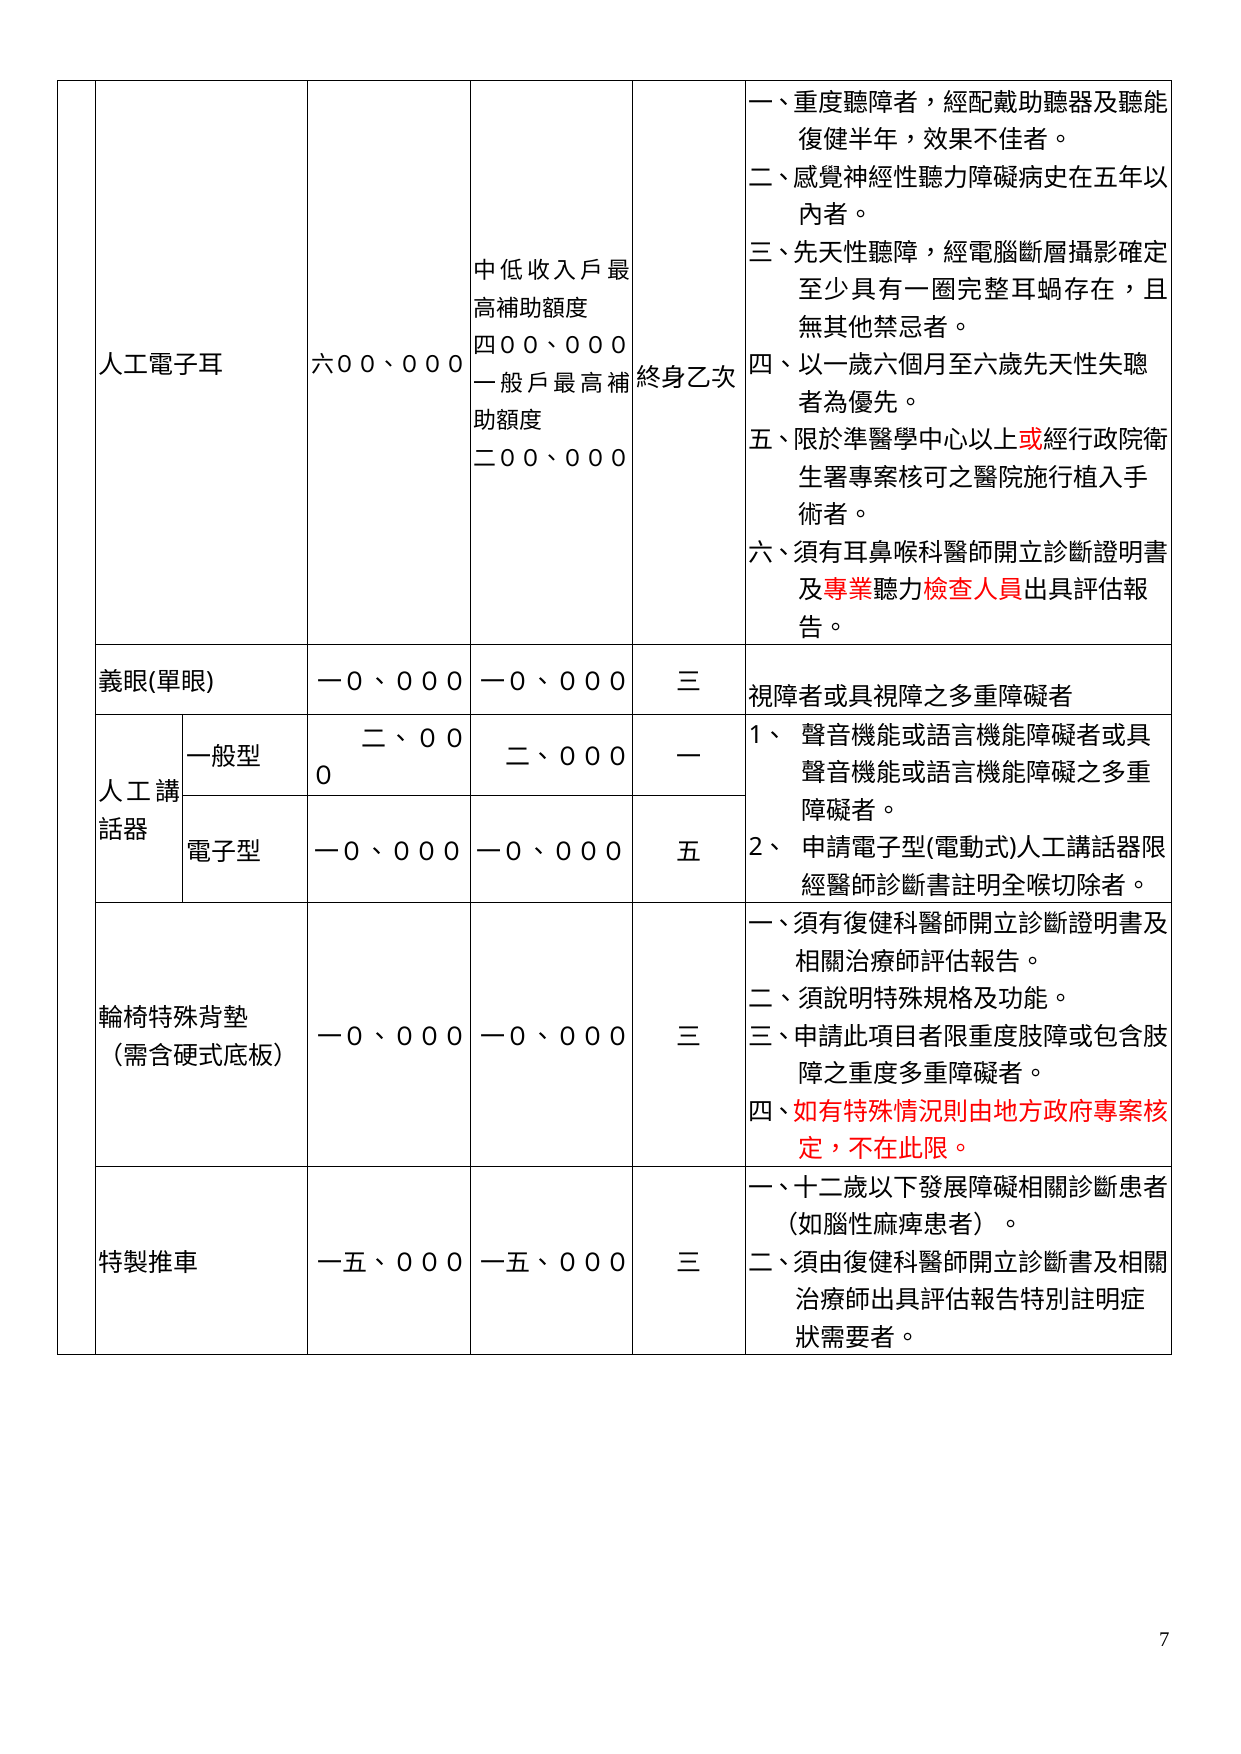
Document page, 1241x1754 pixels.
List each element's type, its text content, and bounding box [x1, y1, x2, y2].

table_cell 一０、０００ [471, 903, 632, 1166]
table_cell 一、重度聽障者，經配戴助聽器及聽能復健半年，效果不佳者。 二、感覺神經性聽力障礙病史在五年以內者。 三、先天性聽障，經電腦斷層攝影確定至少具有一圈完整耳蝸存在，且無其他禁忌者。 四、以一歲六個月至六歲先天性失聰者為優先。 五、限於準醫學中心以上或經行政院衛生署專案核可之醫院施行植入手術者。 六、須有耳鼻喉科醫師開立診斷證明書及專業聽力檢查人員出具評估報告。 [746, 81, 1171, 644]
table_cell 特製推車 [96, 1167, 307, 1354]
table_cell 終身乙次 [633, 81, 745, 644]
table_cell 一０、０００ [471, 645, 632, 714]
table_cell 一 [633, 715, 745, 795]
table_cell 輪椅特殊背墊 （需含硬式底板） [96, 903, 307, 1166]
table_cell 三 [633, 645, 745, 714]
table_cell 三 [633, 1167, 745, 1354]
table_cell 人工電子耳 [96, 81, 307, 644]
table_cell 中低收入戶最高補助額度 四００、０００ 一般戶最高補助額度 二００、０００ [471, 81, 632, 644]
table_cell 一０、０００ [308, 903, 470, 1166]
table_cell 五 [633, 796, 745, 902]
table_cell 視障者或具視障之多重障礙者 [746, 645, 1171, 714]
table_cell 一０、０００ [308, 645, 470, 714]
table_cell 聲音機能或語言機能障礙者或具聲音機能或語言機能障礙之多重障礙者。 申請電子型(電動式)人工講話器限經醫師診斷書註明全喉切除者。 [746, 715, 1171, 902]
table_cell 二、０００ [308, 715, 470, 795]
table_cell 一般型 [183, 715, 307, 795]
table_cell [58, 81, 95, 1354]
table_cell 六００、０００ [308, 81, 470, 644]
table_cell 一五、０００ [308, 1167, 470, 1354]
table_cell 電子型 [183, 796, 307, 902]
table_cell 一、十二歲以下發展障礙相關診斷患者（如腦性麻痺患者）。 二、須由復健科醫師開立診斷書及相關治療師出具評估報告特別註明症狀需要者。 [746, 1167, 1171, 1354]
table_cell 一０、０００ [308, 796, 470, 902]
table_cell 一、須有復健科醫師開立診斷證明書及相關治療師評估報告。 二、須說明特殊規格及功能。 三、申請此項目者限重度肢障或包含肢障之重度多重障礙者。 四、如有特殊情況則由地方政府專案核定，不在此限。 [746, 903, 1171, 1166]
table_cell 三 [633, 903, 745, 1166]
table_cell 人工講話器 [96, 715, 182, 902]
table_cell 二、０００ [471, 715, 632, 795]
table_cell 一五、０００ [471, 1167, 632, 1354]
table_cell 一０、０００ [471, 796, 632, 902]
table_cell 義眼(單眼) [96, 645, 307, 714]
